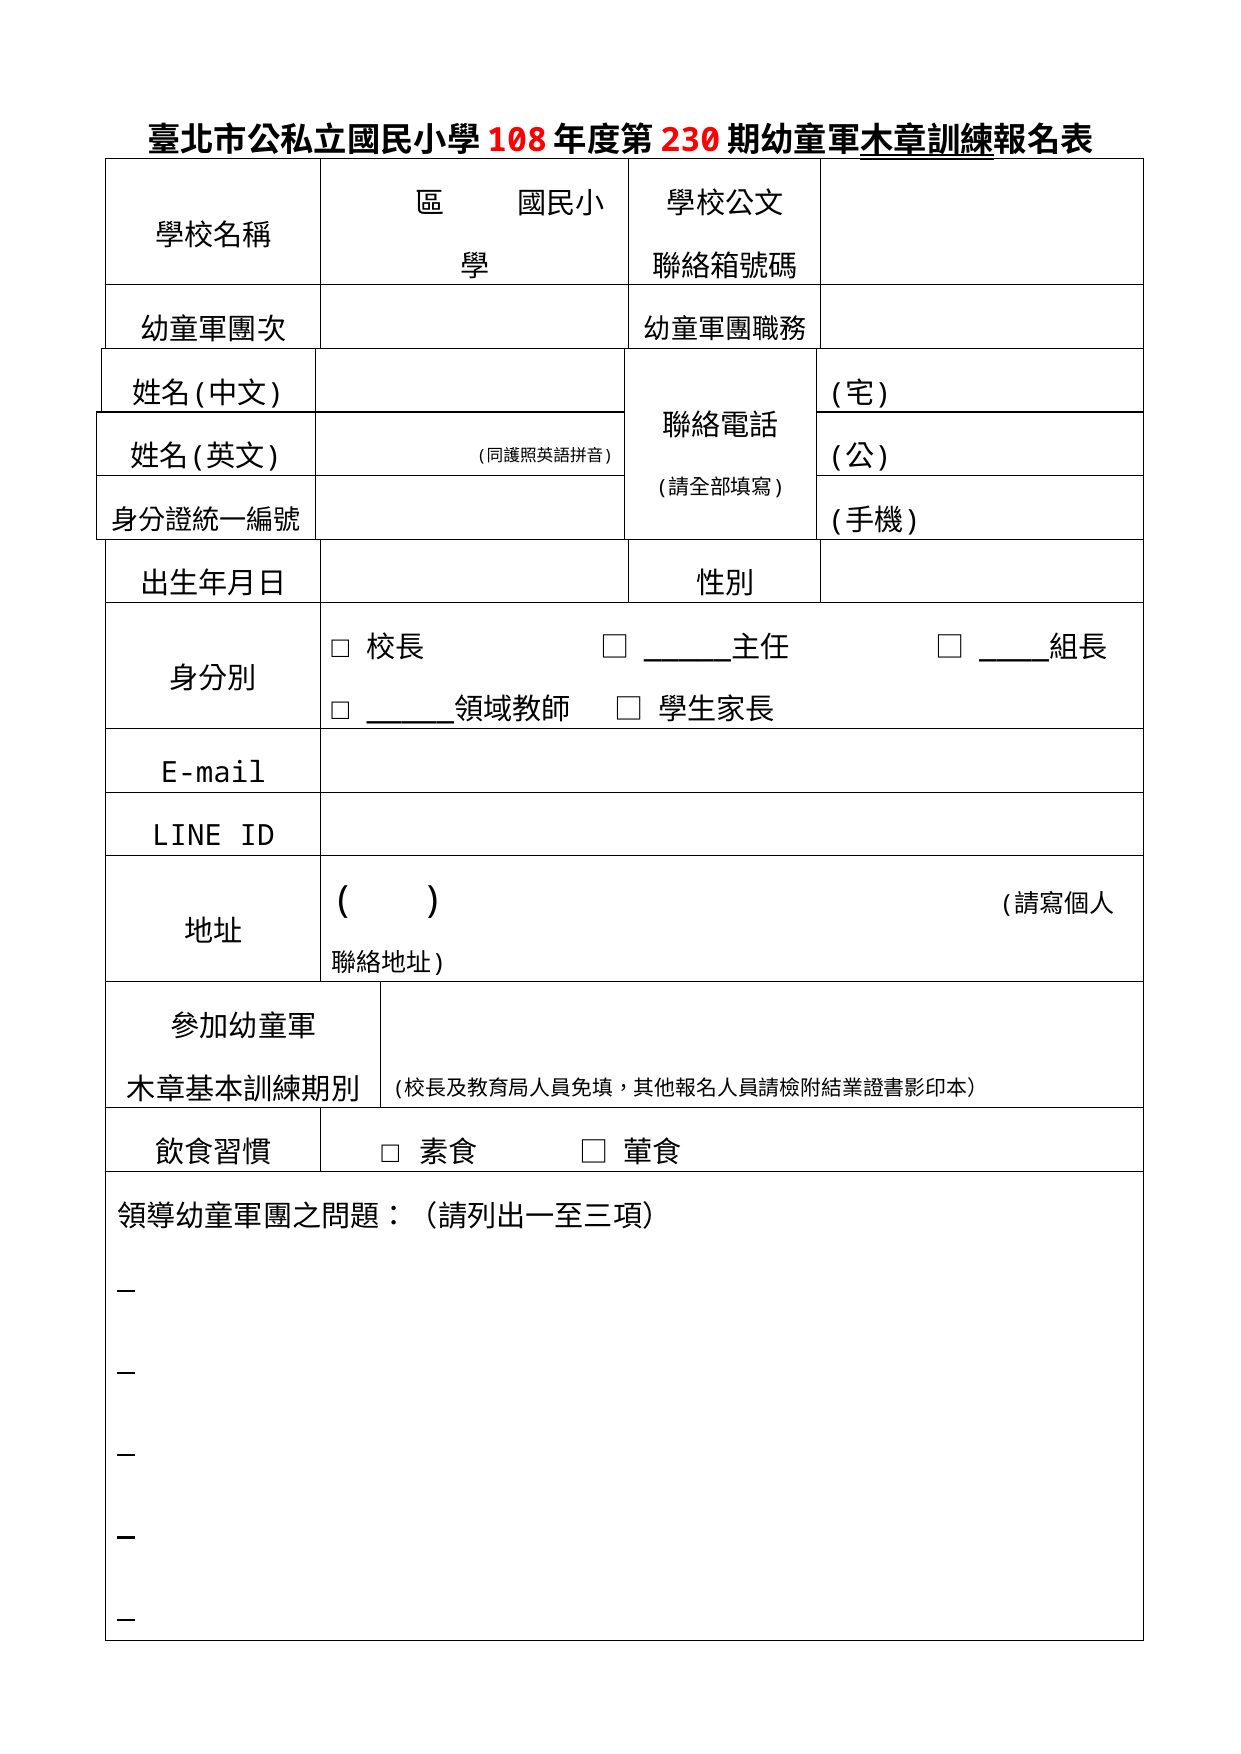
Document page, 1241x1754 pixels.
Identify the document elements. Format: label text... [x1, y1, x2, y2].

table_cell [321, 285, 628, 348]
table_cell [101, 284, 105, 348]
table_cell (手機) [817, 476, 1143, 538]
table_cell (同護照英語拼音) [316, 413, 624, 475]
table_cell [96, 855, 101, 981]
table_header 學校名稱 [106, 159, 320, 284]
table_cell 姓名(英文) [97, 413, 315, 475]
table_cell [96, 602, 101, 728]
table_cell [101, 855, 105, 981]
table_cell [821, 285, 1143, 348]
table_cell 領導幼童軍團之問題：（請列出一至三項） [106, 1172, 1143, 1640]
table_cell [96, 348, 101, 411]
table_cell [96, 728, 101, 792]
table_cell 聯絡電話 (請全部填寫) [625, 349, 816, 538]
table_cell 出生年月日 [106, 540, 320, 602]
table_cell 幼童軍團職務 [629, 285, 820, 348]
table_cell E-mail [106, 729, 320, 792]
table_cell [101, 1171, 105, 1640]
table_cell (校長及教育局人員免填，其他報名人員請檢附結業證書影印本） [381, 982, 1143, 1107]
table_cell 飲食習慣 [106, 1108, 320, 1171]
table_header [101, 158, 105, 284]
table_cell [96, 284, 101, 348]
table_cell [101, 1107, 105, 1171]
table_header [821, 159, 1143, 284]
table_cell (宅) [817, 349, 1143, 411]
table_cell [96, 792, 101, 855]
table_cell LINE ID [106, 793, 320, 855]
table_cell [101, 792, 105, 855]
table_cell [321, 793, 1143, 855]
table_cell [316, 349, 624, 411]
table_cell [101, 540, 105, 602]
text 臺北市公私立國民小學108年度第230期幼童軍木章訓練報名表 [89, 96, 1152, 158]
table_cell [101, 728, 105, 792]
table_cell 身分別 [106, 603, 320, 728]
table_cell [101, 981, 105, 1107]
table_cell [316, 476, 624, 538]
table_cell [96, 1107, 101, 1171]
table_cell 性別 [629, 540, 820, 602]
table_header 學校公文 聯絡箱號碼 [629, 159, 820, 284]
table_cell 姓名(中文) [102, 349, 315, 411]
table_cell [321, 729, 1143, 792]
table_cell □ 校長 □ _____主任 □ ____組長 □ _____領域教師 □ 學生家長 [321, 603, 1143, 728]
table_cell [96, 540, 101, 602]
table_header 區 國民小學 [321, 159, 628, 284]
table_cell ( ) (請寫個人聯絡地址) [321, 856, 1143, 981]
table_cell 幼童軍團次 [106, 285, 320, 348]
table_cell 素食 □ 葷食 [321, 1108, 1143, 1171]
table_cell [821, 540, 1143, 602]
table_header [96, 158, 101, 284]
table_cell 身分證統一編號 [97, 476, 315, 538]
table_cell 參加幼童軍 木章基本訓練期別 [106, 982, 380, 1107]
table_cell 地址 [106, 856, 320, 981]
table_cell [96, 1171, 101, 1640]
table_cell (公) [817, 413, 1143, 475]
table_cell [101, 602, 105, 728]
table_cell [321, 540, 628, 602]
table_cell [96, 981, 101, 1107]
